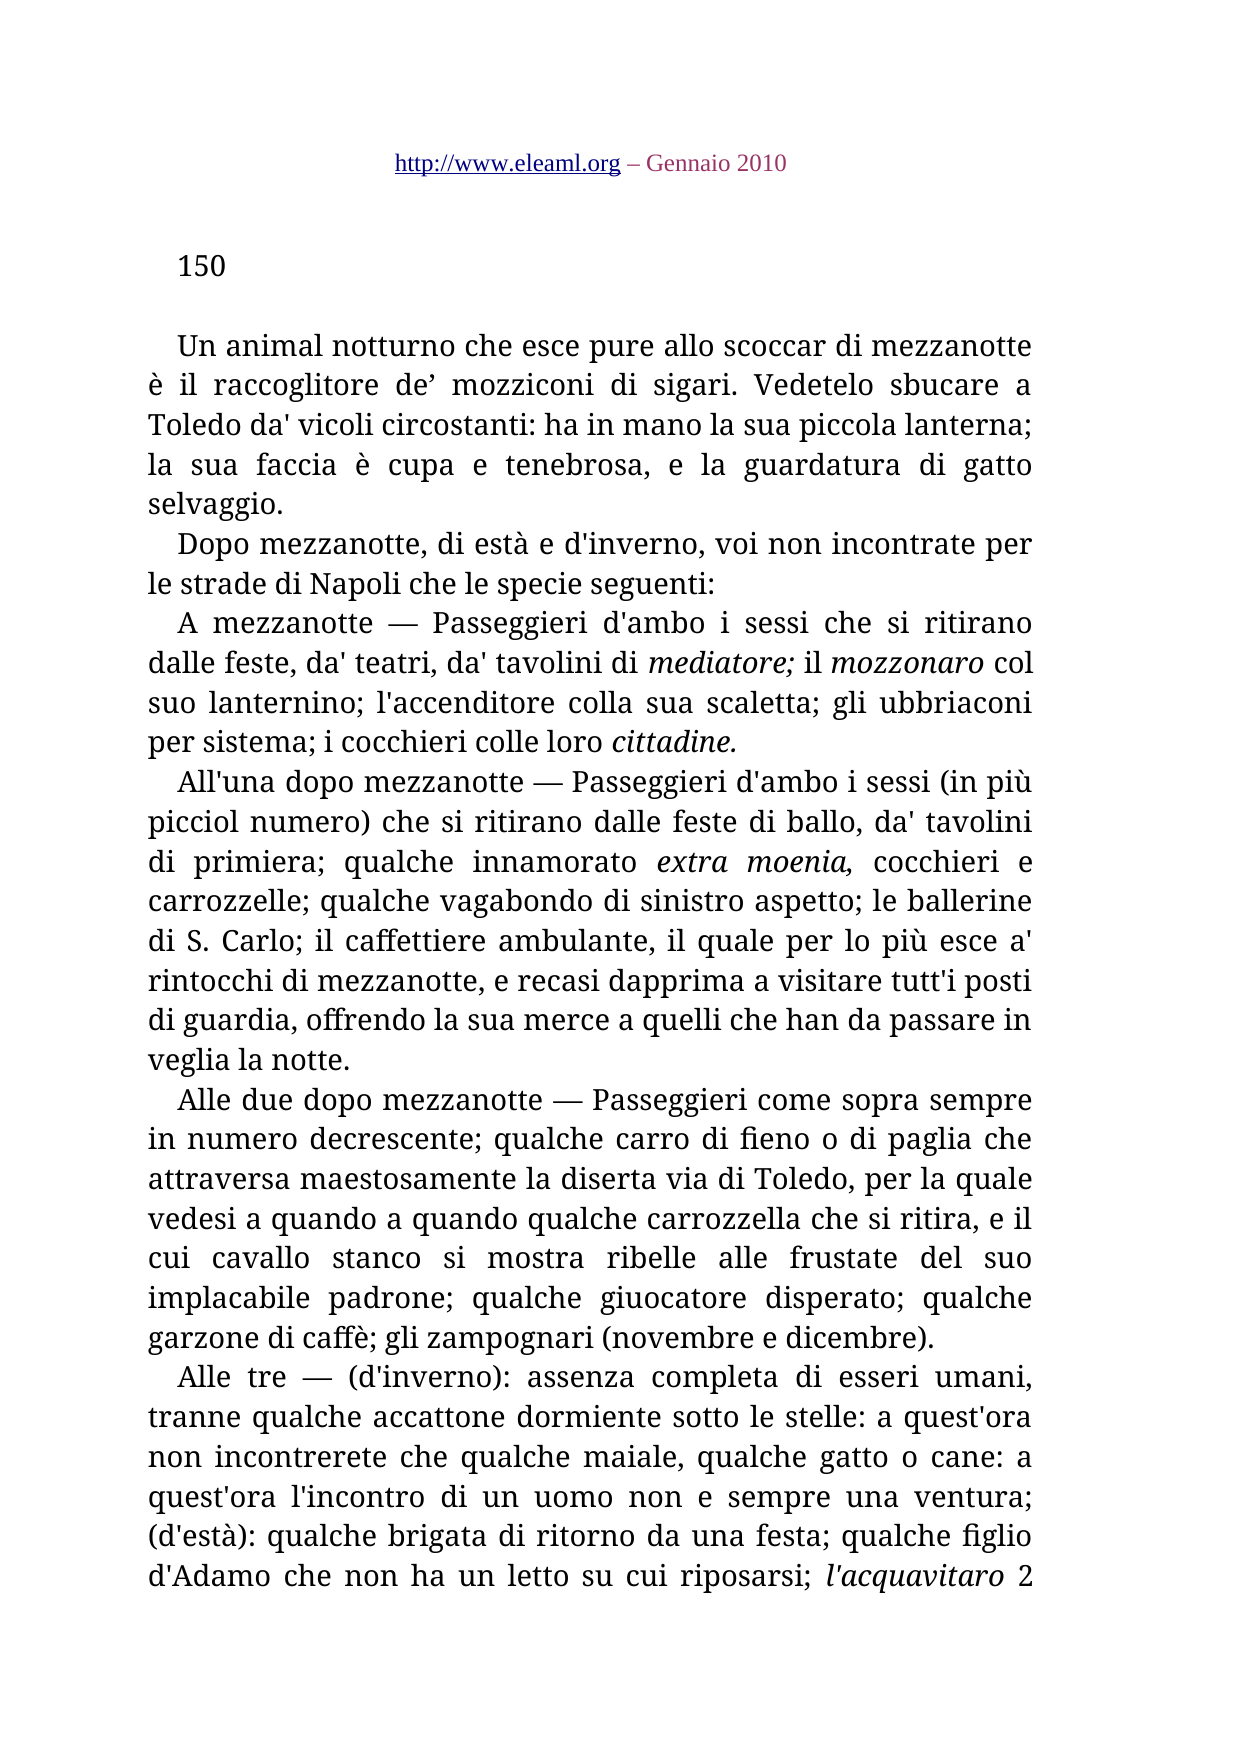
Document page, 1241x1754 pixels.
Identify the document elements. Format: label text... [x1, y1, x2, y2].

text All'una dopo mezzanotte — Passeggieri d'ambo i sessi (in più picciol numero) che si ritirano dalle feste di ballo, da' tavolini di primiera; qualche innamorato extra moenia, cocchieri e carrozzelle; qualche vagabondo di sinistro aspetto; le ballerine di S. Carlo; il caffettiere ambulante, il quale per lo più esce a' rintocchi di mezzanotte, e recasi dapprima a visitare tutt'i posti di guardia, offrendo la sua merce a quelli che han da passare in veglia la notte. [148, 761, 1033, 1079]
text Dopo mezzanotte, di està e d'inverno, voi non incontrate per le strade di Napoli che le specie seguenti: [148, 523, 1033, 603]
text A mezzanotte — Passeggieri d'ambo i sessi che si ritirano dalle feste, da' teatri, da' tavolini di mediatore; il mozzonaro col suo lanternino; l'accenditore colla sua scaletta; gli ubbriaconi per sistema; i cocchieri colle loro cittadine. [148, 603, 1033, 761]
text 150 [148, 246, 1033, 285]
text Alle tre — (d'inverno): assenza completa di esseri umani, tranne qualche accattone dormiente sotto le stelle: a quest'ora non incontrerete che qualche maiale, qualche gatto o cane: a quest'ora l'incontro di un uomo non e sempre una ventura; (d'està): qualche brigata di ritorno da una festa; qualche figlio d'Adamo che non ha un letto su cui riposarsi; l'acquavitaro 2 [148, 1357, 1033, 1595]
text Un animal notturno che esce pure allo scoccar di mezzanotte è il raccoglitore de’ mozziconi di sigari. Vedetelo sbucare a Toledo da' vicoli circostanti: ha in mano la sua piccola lanterna; la sua faccia è cupa e tenebrosa, e la guardatura di gatto selvaggio. [148, 325, 1033, 523]
text Alle due dopo mezzanotte — Passeggieri come sopra sempre in numero decrescente; qualche carro di fieno o di paglia che attraversa maestosamente la diserta via di Toledo, per la quale vedesi a quando a quando qualche carrozzella che si ritira, e il cui cavallo stanco si mostra ribelle alle frustate del suo implacabile padrone; qualche giuocatore disperato; qualche garzone di caffè; gli zampognari (novembre e dicembre). [148, 1079, 1033, 1357]
